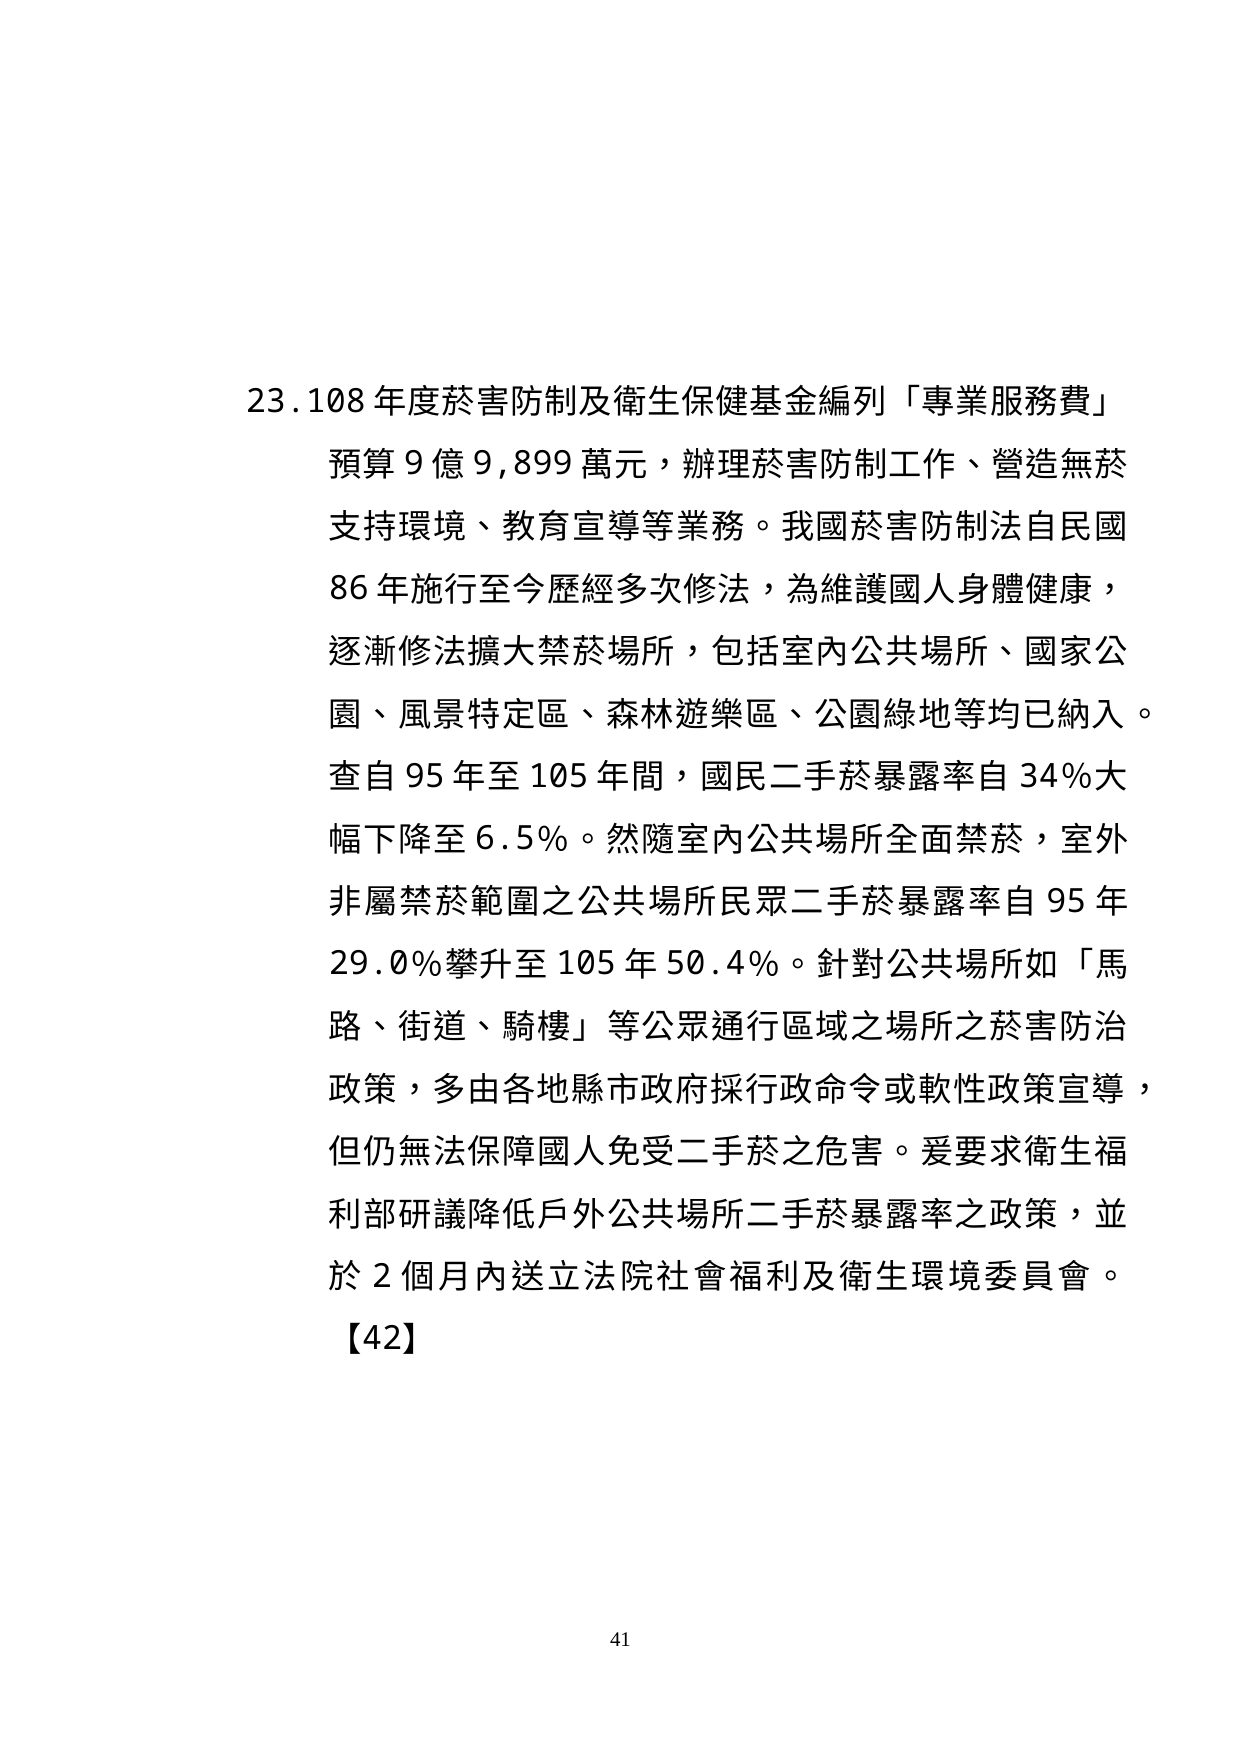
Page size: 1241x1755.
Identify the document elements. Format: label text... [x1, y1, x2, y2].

list 108年度菸害防制及衛生保健基金編列「專業服務費」預算9億9,899萬元，辦理菸害防制工作、營造無菸支持環境、教育宣導等業務。我國菸害防制法自民國86年施行至今歷經多次修法，為維護國人身體健康，逐漸修法擴大禁菸場所，包括室內公共場所、國家公園、風景特定區、森林遊樂區、公園綠地等均已納入。查自95年至105年間，國民二手菸暴露率自34％大幅下降至6.5％。然隨室內公共場所全面禁菸，室外非屬禁菸範圍之公共場所民眾二手菸暴露率自95年29.0％攀升至105年50.4％。針對公共場所如「馬路、街道、騎樓」等公眾通行區域之場所之菸害防治政策，多由各地縣市政府採行政命令或軟性政策宣導，但仍無法保障國人免受二手菸之危害。爰要求衛生福利部研議降低戶外公共場所二手菸暴露率之政策，並於2個月內送立法院社會福利及衛生環境委員會。【42】 [246, 358, 1128, 1358]
